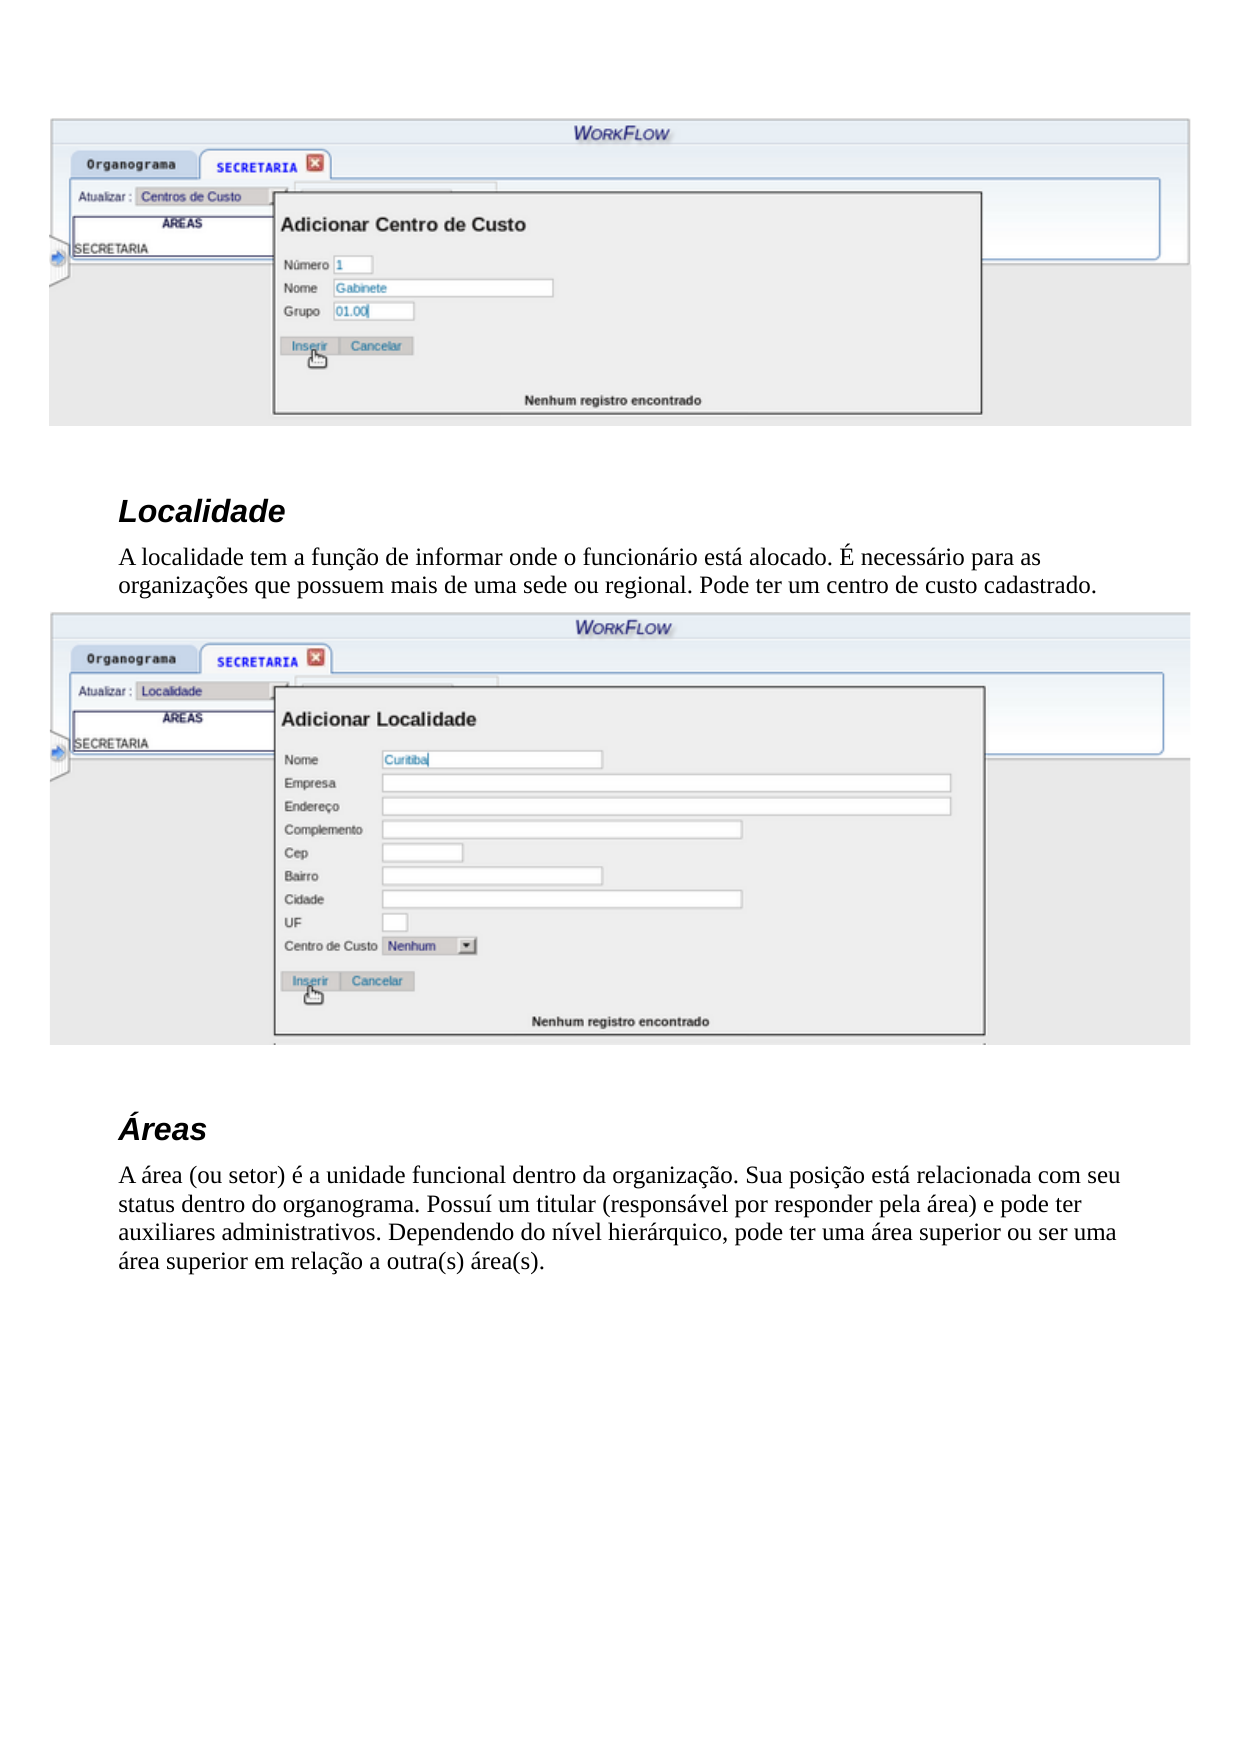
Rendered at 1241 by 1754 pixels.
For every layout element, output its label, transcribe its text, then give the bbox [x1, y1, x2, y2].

text A área (ou setor) é a unidade funcional dentro da organização. Sua posição está relacionada com seu status dentro do organograma. Possuí um titular (responsável por responder pela área) e pode ter auxiliares administrativos. Dependendo do nível hierárquico, pode ter uma área superior ou ser uma área superior em relação a outra(s) área(s). [118, 1160, 1122, 1275]
text A localidade tem a função de informar onde o funcionário está alocado. É necessário para as organizações que possuem mais de uma sede ou regional. Pode ter um centro de custo cadastrado. [118, 542, 1122, 599]
picture [49, 611, 1191, 1045]
subtitle Localidade [118, 492, 1122, 529]
subtitle Áreas [118, 1111, 1122, 1147]
picture [49, 118, 1192, 426]
